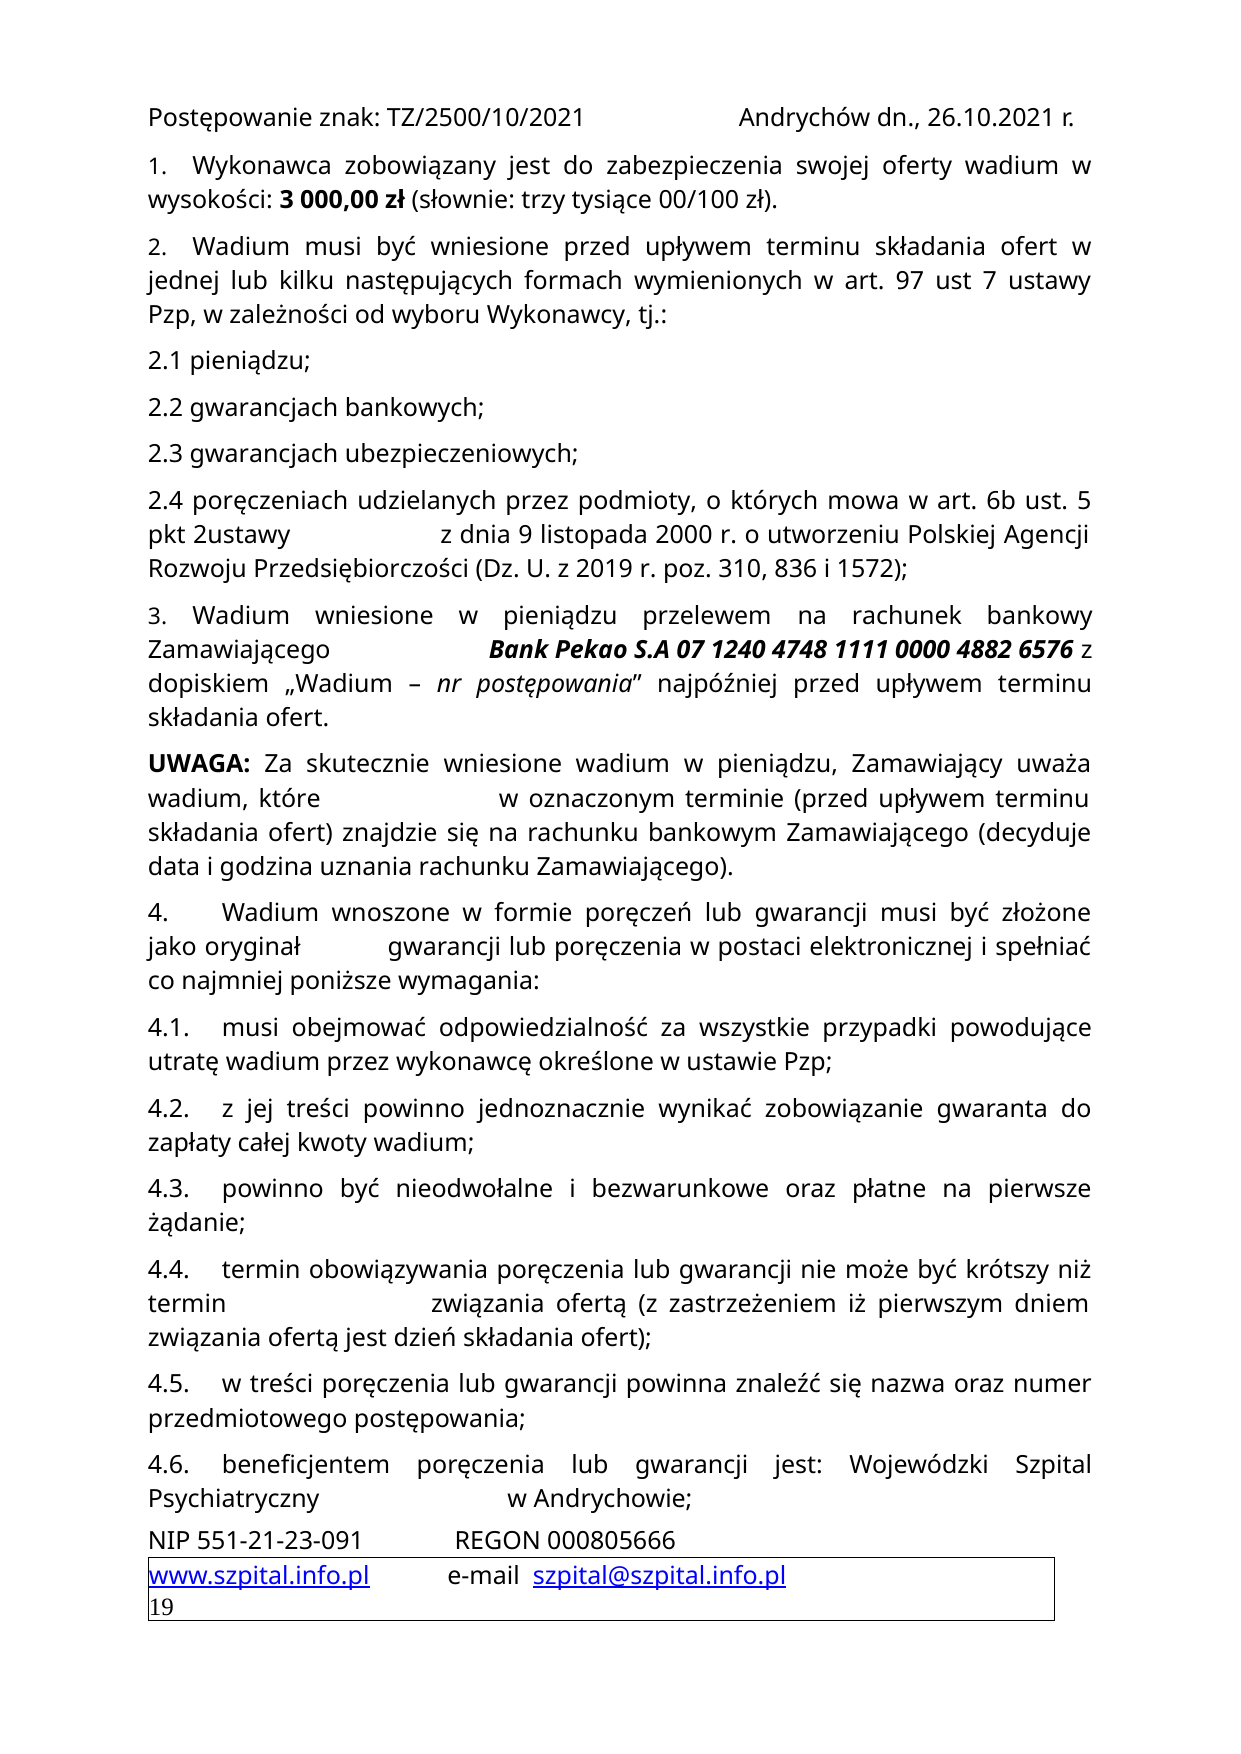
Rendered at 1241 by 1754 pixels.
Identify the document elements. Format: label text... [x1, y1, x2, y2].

list beneficjentem poręczenia lub gwarancji jest: Wojewódzki Szpital Psychiatryczny w Andrychowie; [148, 1447, 1092, 1515]
list Wadium wniesione w pieniądzu przelewem na rachunek bankowy Zamawiającego Bank Pekao S.A 07 1240 4748 1111 0000 4882 6576 z dopiskiem „Wadium – nr postępowania” najpóźniej przed upływem terminu składania ofert. [148, 597, 1092, 734]
text 2.3 gwarancjach ubezpieczeniowych; [148, 436, 1092, 470]
list musi obejmować odpowiedzialność za wszystkie przypadki powodujące utratę wadium przez wykonawcę określone w ustawie Pzp; [148, 1009, 1092, 1078]
list termin obowiązywania poręczenia lub gwarancji nie może być krótszy niż termin związania ofertą (z zastrzeżeniem iż pierwszym dniem związania ofertą jest dzień składania ofert); [148, 1251, 1092, 1354]
list Wadium wnoszone w formie poręczeń lub gwarancji musi być złożone jako oryginał gwarancji lub poręczenia w postaci elektronicznej i spełniać co najmniej poniższe wymagania: [148, 895, 1092, 997]
text 2.4 poręczeniach udzielanych przez podmioty, o których mowa w art. 6b ust. 5 pkt 2ustawy z dnia 9 listopada 2000 r. o utworzeniu Polskiej Agencji Rozwoju Przedsiębiorczości (Dz. U. z 2019 r. poz. 310, 836 i 1572); [148, 483, 1092, 585]
text 2.2 gwarancjach bankowych; [148, 389, 1092, 424]
list Wykonawca zobowiązany jest do zabezpieczenia swojej oferty wadium w wysokości: 3 000,00 zł (słownie: trzy tysiące 00/100 zł). [148, 148, 1092, 216]
text 2.1 pieniądzu; [148, 343, 1092, 377]
list w treści poręczenia lub gwarancji powinna znaleźć się nazwa oraz numer przedmiotowego postępowania; [148, 1366, 1092, 1434]
list Wadium musi być wniesione przed upływem terminu składania ofert w jednej lub kilku następujących formach wymienionych w art. 97 ust 7 ustawy Pzp, w zależności od wyboru Wykonawcy, tj.: [148, 228, 1092, 331]
list z jej treści powinno jednoznacznie wynikać zobowiązanie gwaranta do zapłaty całej kwoty wadium; [148, 1090, 1092, 1158]
text UWAGA: Za skutecznie wniesione wadium w pieniądzu, Zamawiający uważa wadium, które w oznaczonym terminie (przed upływem terminu składania ofert) znajdzie się na rachunku bankowym Zamawiającego (decyduje data i godzina uznania rachunku Zamawiającego). [148, 746, 1092, 882]
list powinno być nieodwołalne i bezwarunkowe oraz płatne na pierwsze żądanie; [148, 1171, 1092, 1239]
